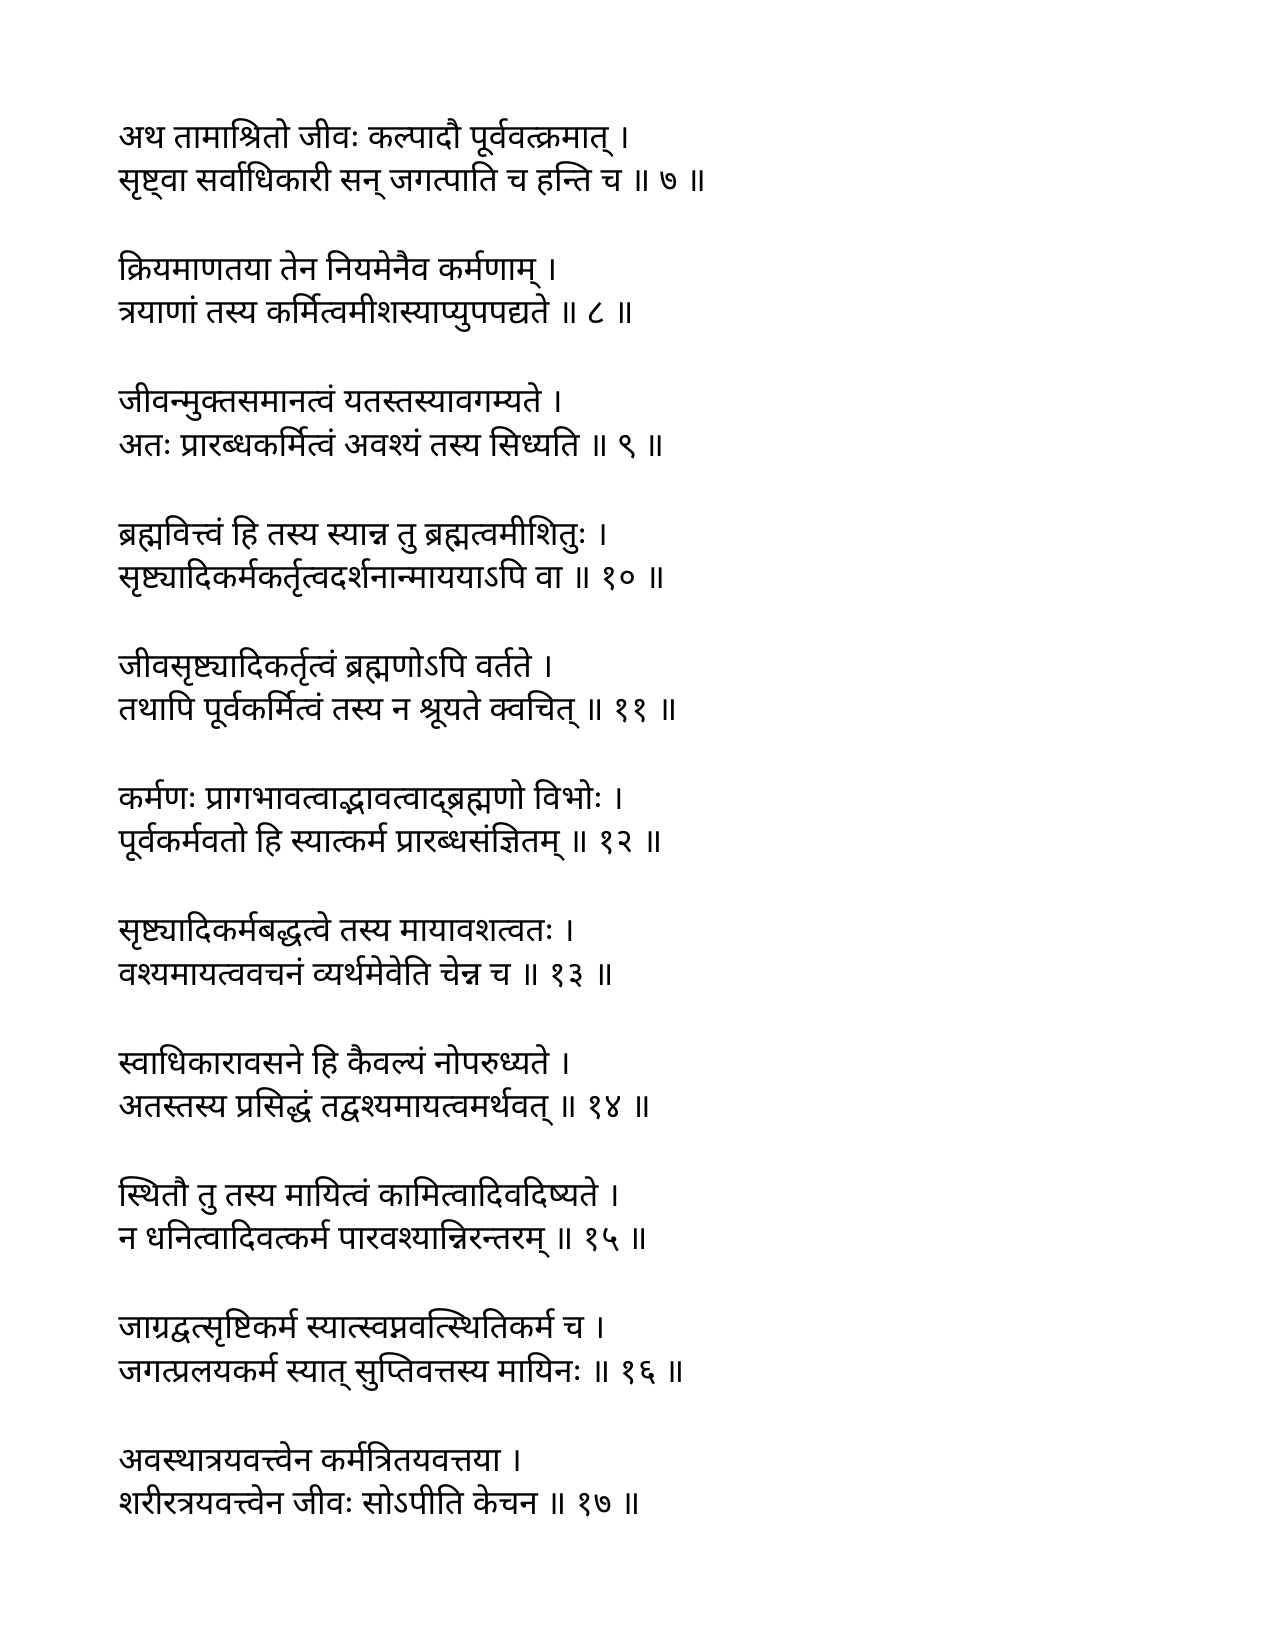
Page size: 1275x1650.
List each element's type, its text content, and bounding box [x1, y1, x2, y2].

text अतः प्रारब्धकर्मित्वं अवश्यं तस्य सिध्यति ॥ ९ ॥ [118, 426, 1157, 469]
text अथ तामाश्रितो जीवः कल्पादौ पूर्ववत्क्रमात् । [118, 118, 1157, 162]
text कर्मणः प्रागभावत्वाद्भावत्वाद्ब्रह्मणो विभोः । [118, 779, 1157, 823]
text जीवसृष्ट्यादिकर्तृत्वं ब्रह्मणोऽपि वर्तते । [118, 647, 1157, 691]
text अतस्तस्य प्रसिद्धं तद्वश्यमायत्वमर्थवत् ॥ १४ ॥ [118, 1088, 1157, 1131]
text तथापि पूर्वकर्मित्वं तस्य न श्रूयते क्वचित् ॥ ११ ॥ [118, 691, 1157, 734]
text स्थितौ तु तस्य मायित्वं कामित्वादिवदिष्यते । [118, 1176, 1157, 1220]
text स्वाधिकारावसने हि कैवल्यं नोपरुध्यते । [118, 1044, 1157, 1088]
text जाग्रद्वत्सृष्टिकर्म स्यात्स्वप्नवत्स्थितिकर्म च । [118, 1309, 1157, 1352]
text सृष्ट्यादिकर्मकर्तृत्वदर्शनान्माययाऽपि वा ॥ १० ॥ [118, 558, 1157, 602]
text जीवन्मुक्तसमानत्वं यतस्तस्यावगम्यते । [118, 383, 1157, 426]
text क्रियमाणतया तेन नियमेनैव कर्मणाम् । [118, 250, 1157, 294]
text शरीरत्रयवत्त्वेन जीवः सोऽपीति केचन ॥ १७ ॥ [118, 1484, 1157, 1528]
text सृष्ट्वा सर्वाधिकारी सन् जगत्पाति च हन्ति च ॥ ७ ॥ [118, 162, 1157, 205]
text सृष्ट्यादिकर्मबद्धत्वे तस्य मायावशत्वतः । [118, 912, 1157, 955]
text त्रयाणां तस्य कर्मित्वमीशस्याप्युपपद्यते ॥ ८ ॥ [118, 294, 1157, 337]
text पूर्वकर्मवतो हि स्यात्कर्म प्रारब्धसंज्ञितम् ॥ १२ ॥ [118, 823, 1157, 866]
text अवस्थात्रयवत्त्वेन कर्मत्रितयवत्तया । [118, 1441, 1157, 1484]
text वश्यमायत्ववचनं व्यर्थमेवेति चेन्न च ॥ १३ ॥ [118, 955, 1157, 999]
text जगत्प्रलयकर्म स्यात् सुप्तिवत्तस्य मायिनः ॥ १६ ॥ [118, 1352, 1157, 1396]
text न धनित्वादिवत्कर्म पारवश्यान्निरन्तरम् ॥ १५ ॥ [118, 1220, 1157, 1263]
text ब्रह्मवित्त्वं हि तस्य स्यान्न तु ब्रह्मत्वमीशितुः । [118, 515, 1157, 558]
